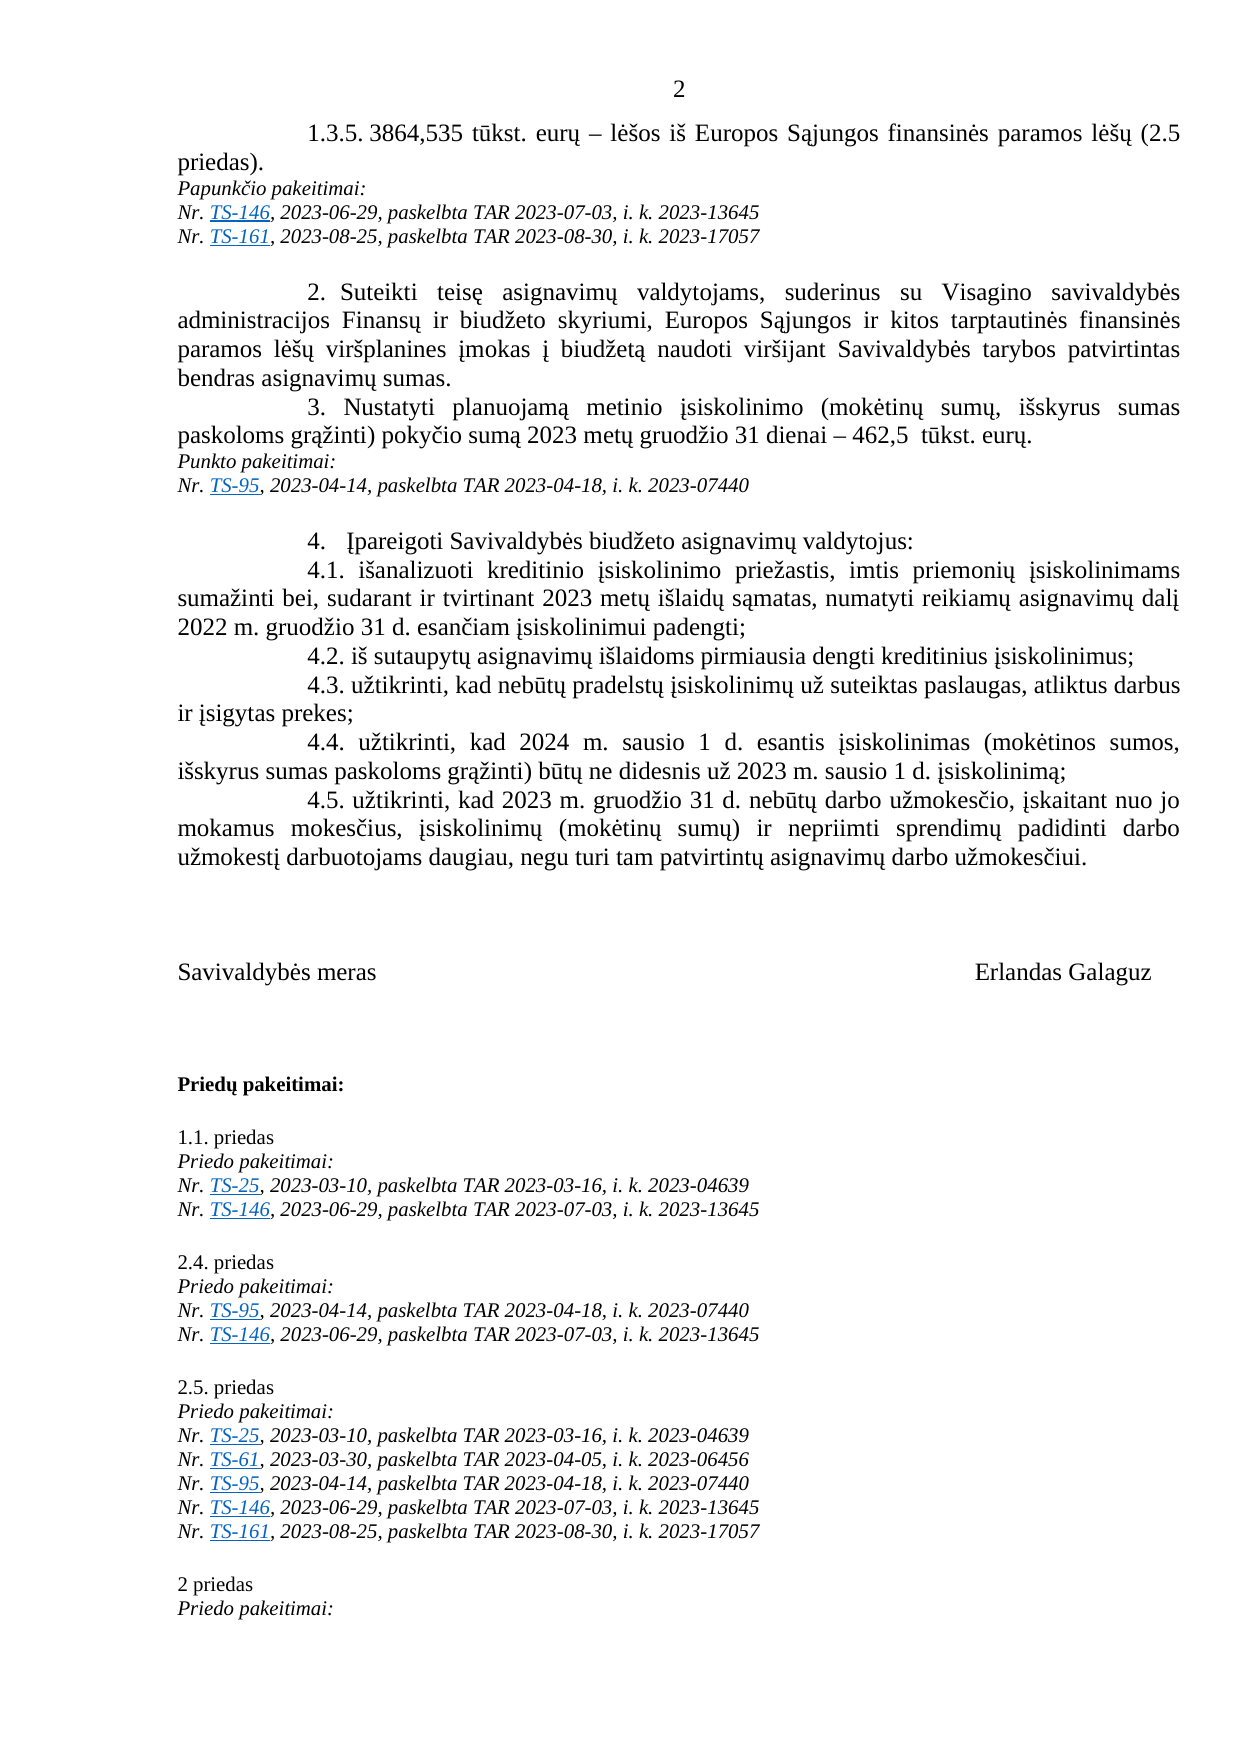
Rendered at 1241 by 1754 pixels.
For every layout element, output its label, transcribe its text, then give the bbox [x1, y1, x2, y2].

text Nr. TS-95, 2023-04-14, paskelbta TAR 2023-04-18, i. k. 2023-07440 [177, 473, 1181, 497]
text 2.4. priedas [177, 1250, 1181, 1274]
text Priedo pakeitimai: [177, 1596, 1181, 1620]
text 3. Nustatyti planuojamą metinio įsiskolinimo (mokėtinų sumų, išskyrus sumas paskoloms grąžinti) pokyčio sumą 2023 metų gruodžio 31 dienai – 462,5 tūkst. eurų. [177, 392, 1181, 449]
text Nr. TS-95, 2023-04-14, paskelbta TAR 2023-04-18, i. k. 2023-07440 [177, 1298, 1181, 1322]
text 4.3. užtikrinti, kad nebūtų pradelstų įsiskolinimų už suteiktas paslaugas, atliktus darbus ir įsigytas prekes; [177, 670, 1181, 727]
text Papunkčio pakeitimai: [177, 176, 1181, 200]
text 2. Suteikti teisę asignavimų valdytojams, suderinus su Visagino savivaldybės administracijos Finansų ir biudžeto skyriumi, Europos Sąjungos ir kitos tarptautinės finansinės paramos lėšų viršplanines įmokas į biudžetą naudoti viršijant Savivaldybės tarybos patvirtintas bendras asignavimų sumas. [177, 277, 1181, 392]
text Nr. TS-25, 2023-03-10, paskelbta TAR 2023-03-16, i. k. 2023-04639 [177, 1173, 1181, 1197]
text Savivaldybės meras Erlandas Galaguz [177, 957, 1181, 986]
text Punkto pakeitimai: [177, 449, 1181, 473]
text 2 priedas [177, 1572, 1181, 1596]
text Nr. TS-61, 2023-03-30, paskelbta TAR 2023-04-05, i. k. 2023-06456 [177, 1447, 1181, 1471]
text Nr. TS-25, 2023-03-10, paskelbta TAR 2023-03-16, i. k. 2023-04639 [177, 1423, 1181, 1447]
text 4.4. užtikrinti, kad 2024 m. sausio 1 d. esantis įsiskolinimas (mokėtinos sumos, išskyrus sumas paskoloms grąžinti) būtų ne didesnis už 2023 m. sausio 1 d. įsiskolinimą; [177, 727, 1181, 785]
text Nr. TS-146, 2023-06-29, paskelbta TAR 2023-07-03, i. k. 2023-13645 [177, 1495, 1181, 1519]
text Nr. TS-161, 2023-08-25, paskelbta TAR 2023-08-30, i. k. 2023-17057 [177, 224, 1181, 248]
text Nr. TS-95, 2023-04-14, paskelbta TAR 2023-04-18, i. k. 2023-07440 [177, 1471, 1181, 1495]
text Nr. TS-161, 2023-08-25, paskelbta TAR 2023-08-30, i. k. 2023-17057 [177, 1519, 1181, 1543]
text 2.5. priedas [177, 1375, 1181, 1399]
text Priedo pakeitimai: [177, 1149, 1181, 1173]
text 1.3.5. 3864,535 tūkst. eurų – lėšos iš Europos Sąjungos finansinės paramos lėšų (2.5 priedas). [177, 118, 1181, 176]
text 4.5. užtikrinti, kad 2023 m. gruodžio 31 d. nebūtų darbo užmokesčio, įskaitant nuo jo mokamus mokesčius, įsiskolinimų (mokėtinų sumų) ir nepriimti sprendimų padidinti darbo užmokestį darbuotojams daugiau, negu turi tam patvirtintų asignavimų darbo užmokesčiui. [177, 785, 1181, 871]
text 4. Įpareigoti Savivaldybės biudžeto asignavimų valdytojus: [177, 526, 1181, 555]
text Priedų pakeitimai: [177, 1072, 1181, 1096]
text Nr. TS-146, 2023-06-29, paskelbta TAR 2023-07-03, i. k. 2023-13645 [177, 1197, 1181, 1221]
text Nr. TS-146, 2023-06-29, paskelbta TAR 2023-07-03, i. k. 2023-13645 [177, 200, 1181, 224]
text 4.2. iš sutaupytų asignavimų išlaidoms pirmiausia dengti kreditinius įsiskolinimus; [177, 641, 1181, 670]
text 1.1. priedas [177, 1125, 1181, 1149]
text Priedo pakeitimai: [177, 1399, 1181, 1423]
text Nr. TS-146, 2023-06-29, paskelbta TAR 2023-07-03, i. k. 2023-13645 [177, 1322, 1181, 1346]
text Priedo pakeitimai: [177, 1274, 1181, 1298]
text 4.1. išanalizuoti kreditinio įsiskolinimo priežastis, imtis priemonių įsiskolinimams sumažinti bei, sudarant ir tvirtinant 2023 metų išlaidų sąmatas, numatyti reikiamų asignavimų dalį 2022 m. gruodžio 31 d. esančiam įsiskolinimui padengti; [177, 555, 1181, 641]
